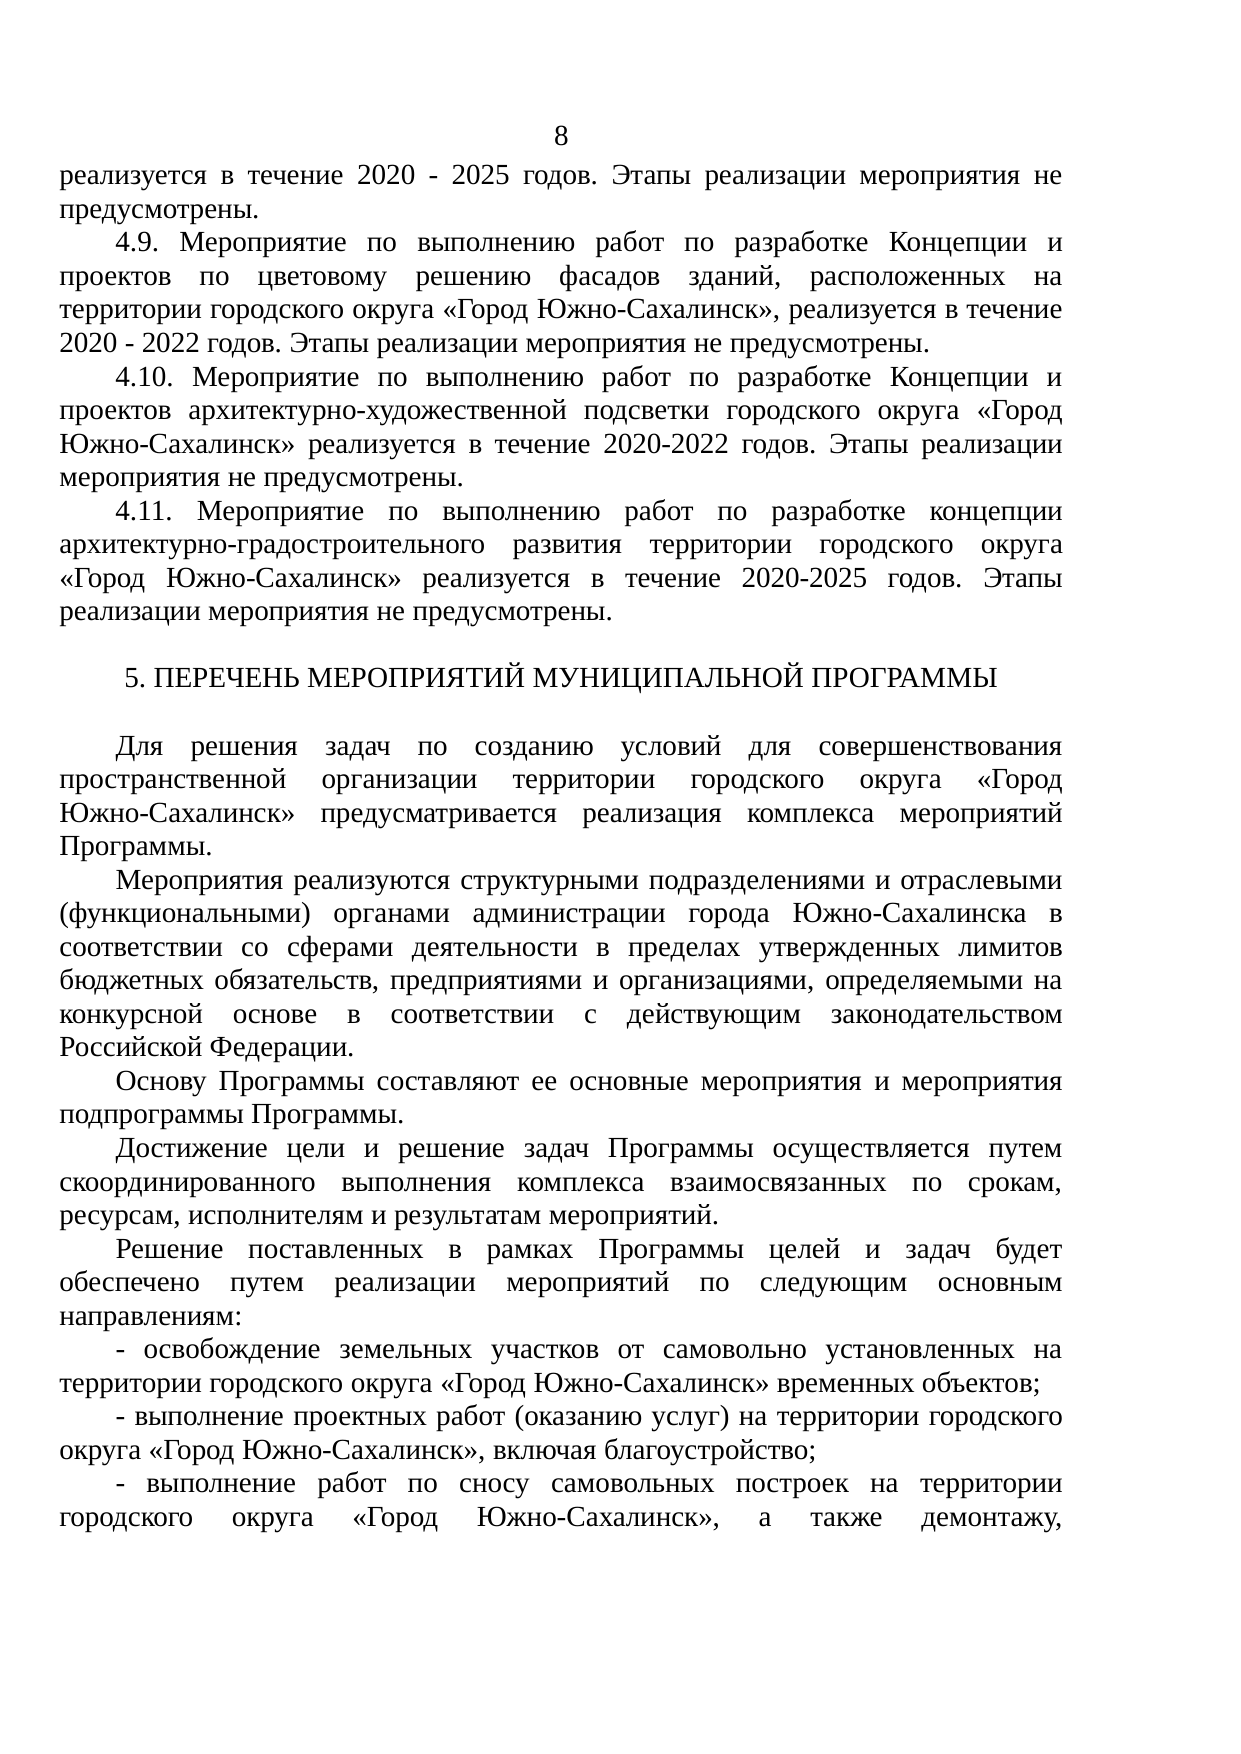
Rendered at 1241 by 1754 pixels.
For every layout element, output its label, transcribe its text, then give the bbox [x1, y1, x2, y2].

text - выполнение работ по сносу самовольных построек на территории городского округа «Город Южно-Сахалинск», а также демонтажу, [59, 1466, 1063, 1533]
text 5. ПЕРЕЧЕНЬ МЕРОПРИЯТИЙ МУНИЦИПАЛЬНОЙ ПРОГРАММЫ [59, 661, 1063, 694]
text реализуется в течение 2020 - 2025 годов. Этапы реализации мероприятия не предусмотрены. [59, 158, 1063, 225]
text 4.10. Мероприятие по выполнению работ по разработке Концепции и проектов архитектурно-художественной подсветки городского округа «Город Южно-Сахалинск» реализуется в течение 2020-2022 годов. Этапы реализации мероприятия не предусмотрены. [59, 359, 1063, 493]
text - освобождение земельных участков от самовольно установленных на территории городского округа «Город Южно-Сахалинск» временных объектов; [59, 1332, 1063, 1399]
text Основу Программы составляют ее основные мероприятия и мероприятия подпрограммы Программы. [59, 1063, 1063, 1130]
text Для решения задач по созданию условий для совершенствования пространственной организации территории городского округа «Город Южно-Сахалинск» предусматривается реализация комплекса мероприятий Программы. [59, 728, 1063, 862]
text - выполнение проектных работ (оказанию услуг) на территории городского округа «Город Южно-Сахалинск», включая благоустройство; [59, 1399, 1063, 1466]
text 4.9. Мероприятие по выполнению работ по разработке Концепции и проектов по цветовому решению фасадов зданий, расположенных на территории городского округа «Город Южно-Сахалинск», реализуется в течение 2020 - 2022 годов. Этапы реализации мероприятия не предусмотрены. [59, 225, 1063, 359]
text Достижение цели и решение задач Программы осуществляется путем скоординированного выполнения комплекса взаимосвязанных по срокам, ресурсам, исполнителям и результатам мероприятий. [59, 1130, 1063, 1231]
text Решение поставленных в рамках Программы целей и задач будет обеспечено путем реализации мероприятий по следующим основным направлениям: [59, 1231, 1063, 1332]
text 4.11. Мероприятие по выполнению работ по разработке концепции архитектурно-градостроительного развития территории городского округа «Город Южно-Сахалинск» реализуется в течение 2020-2025 годов. Этапы реализации мероприятия не предусмотрены. [59, 493, 1063, 627]
text Мероприятия реализуются структурными подразделениями и отраслевыми (функциональными) органами администрации города Южно-Сахалинска в соответствии со сферами деятельности в пределах утвержденных лимитов бюджетных обязательств, предприятиями и организациями, определяемыми на конкурсной основе в соответствии с действующим законодательством Российской Федерации. [59, 862, 1063, 1063]
